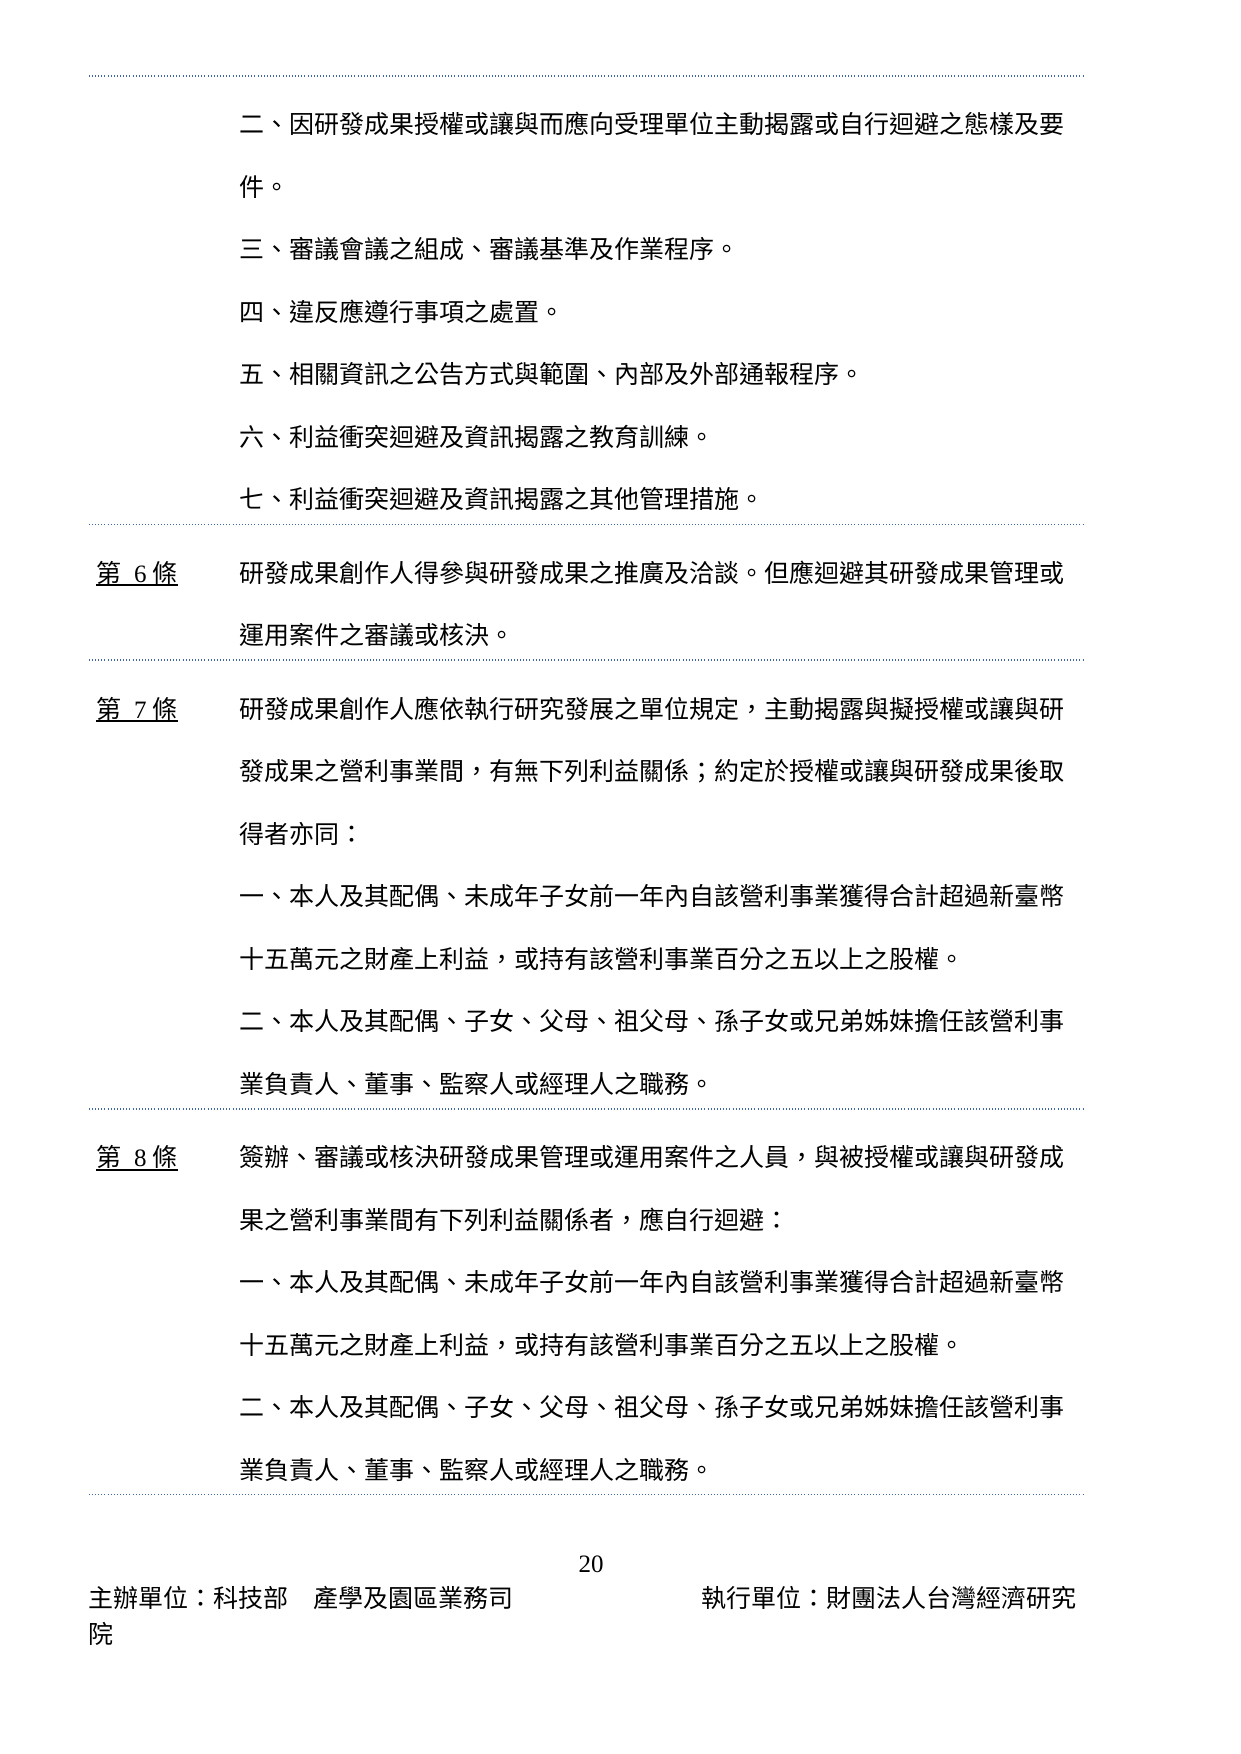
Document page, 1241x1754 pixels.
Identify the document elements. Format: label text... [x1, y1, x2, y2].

table_cell 簽辦、審議或核決研發成果管理或運用案件之人員，與被授權或讓與研發成果之營利事業間有下列利益關係者，應自行迴避： 一、本人及其配偶、未成年子女前一年內自該營利事業獲得合計超過新臺幣十五萬元之財產上利益，或持有該營利事業百分之五以上之股權。 二、本人及其配偶、子女、父母、祖父母、孫子女或兄弟姊妹擔任該營利事業負責人、董事、監察人或經理人之職務。 [231, 1108, 1083, 1494]
table_cell [204, 659, 231, 1108]
table_cell [204, 1108, 231, 1494]
table_cell 第 7 條 [89, 659, 204, 1108]
table_cell 研發成果創作人應依執行研究發展之單位規定，主動揭露與擬授權或讓與研發成果之營利事業間，有無下列利益關係；約定於授權或讓與研發成果後取得者亦同： 一、本人及其配偶、未成年子女前一年內自該營利事業獲得合計超過新臺幣十五萬元之財產上利益，或持有該營利事業百分之五以上之股權。 二、本人及其配偶、子女、父母、祖父母、孫子女或兄弟姊妹擔任該營利事業負責人、董事、監察人或經理人之職務。 [231, 659, 1083, 1108]
table_cell [204, 524, 231, 659]
table_cell 二、因研發成果授權或讓與而應向受理單位主動揭露或自行迴避之態樣及要件。 三、審議會議之組成、審議基準及作業程序。 四、違反應遵行事項之處置。 五、相關資訊之公告方式與範圍、內部及外部通報程序。 六、利益衝突迴避及資訊揭露之教育訓練。 七、利益衝突迴避及資訊揭露之其他管理措施。 [231, 75, 1083, 523]
table_cell 第 6 條 [89, 524, 204, 659]
table_cell 研發成果創作人得參與研發成果之推廣及洽談。但應迴避其研發成果管理或運用案件之審議或核決。 [231, 524, 1083, 659]
table_cell [89, 75, 204, 523]
table_cell 第 8 條 [89, 1108, 204, 1494]
table_cell [204, 75, 231, 523]
